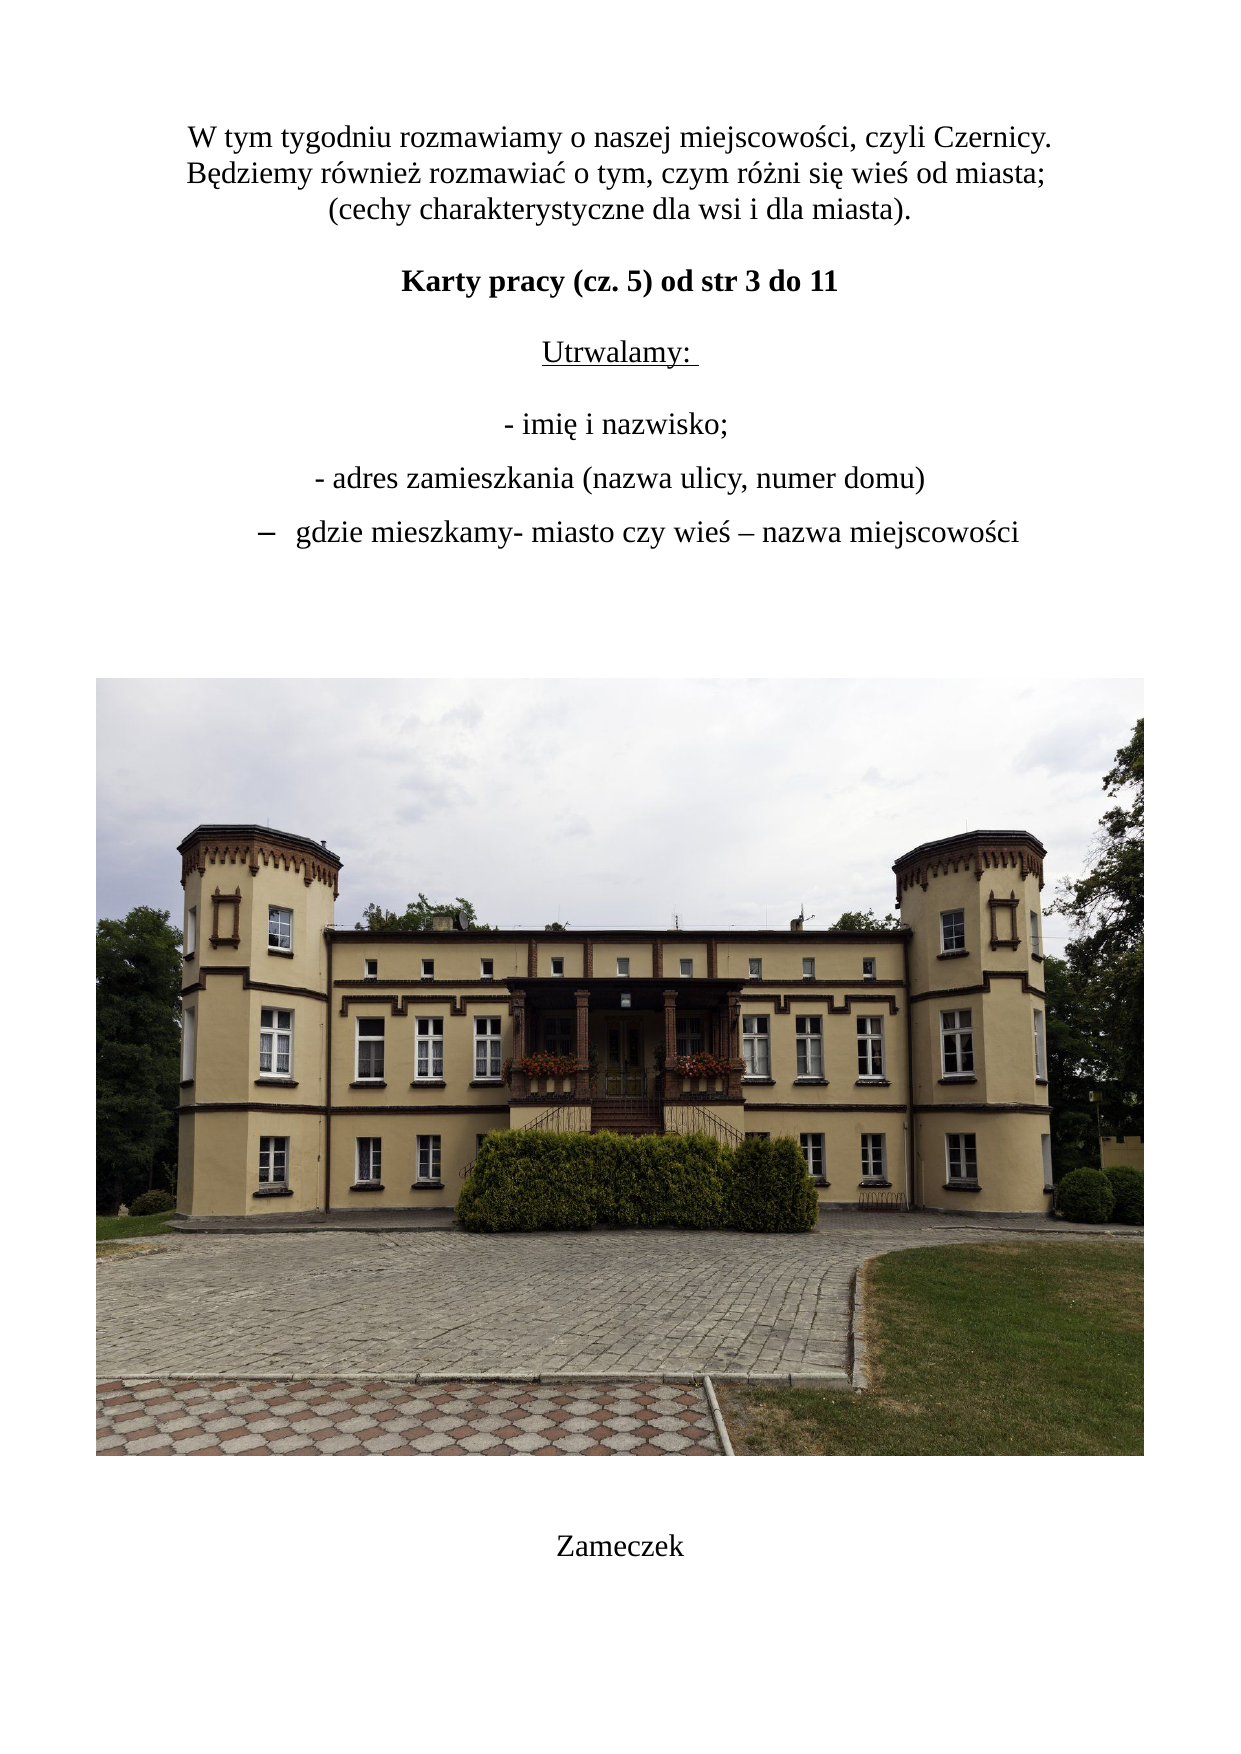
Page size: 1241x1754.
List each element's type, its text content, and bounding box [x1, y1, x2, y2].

list gdzie mieszkamy- miasto czy wieś – nazwa miejscowości [156, 513, 1122, 549]
text Będziemy również rozmawiać o tym, czym różni się wieś od miasta; [118, 154, 1122, 190]
text - adres zamieszkania (nazwa ulicy, numer domu) [118, 459, 1122, 495]
text Zameczek [118, 1527, 1122, 1563]
text Karty pracy (cz. 5) od str 3 do 11 [118, 262, 1122, 298]
text - imię i nazwisko; [118, 406, 1122, 442]
text Utrwalamy: [118, 334, 1122, 370]
text (cechy charakterystyczne dla wsi i dla miasta). [118, 190, 1122, 226]
picture [96, 678, 1144, 1456]
text W tym tygodniu rozmawiamy o naszej miejscowości, czyli Czernicy. [118, 118, 1122, 154]
